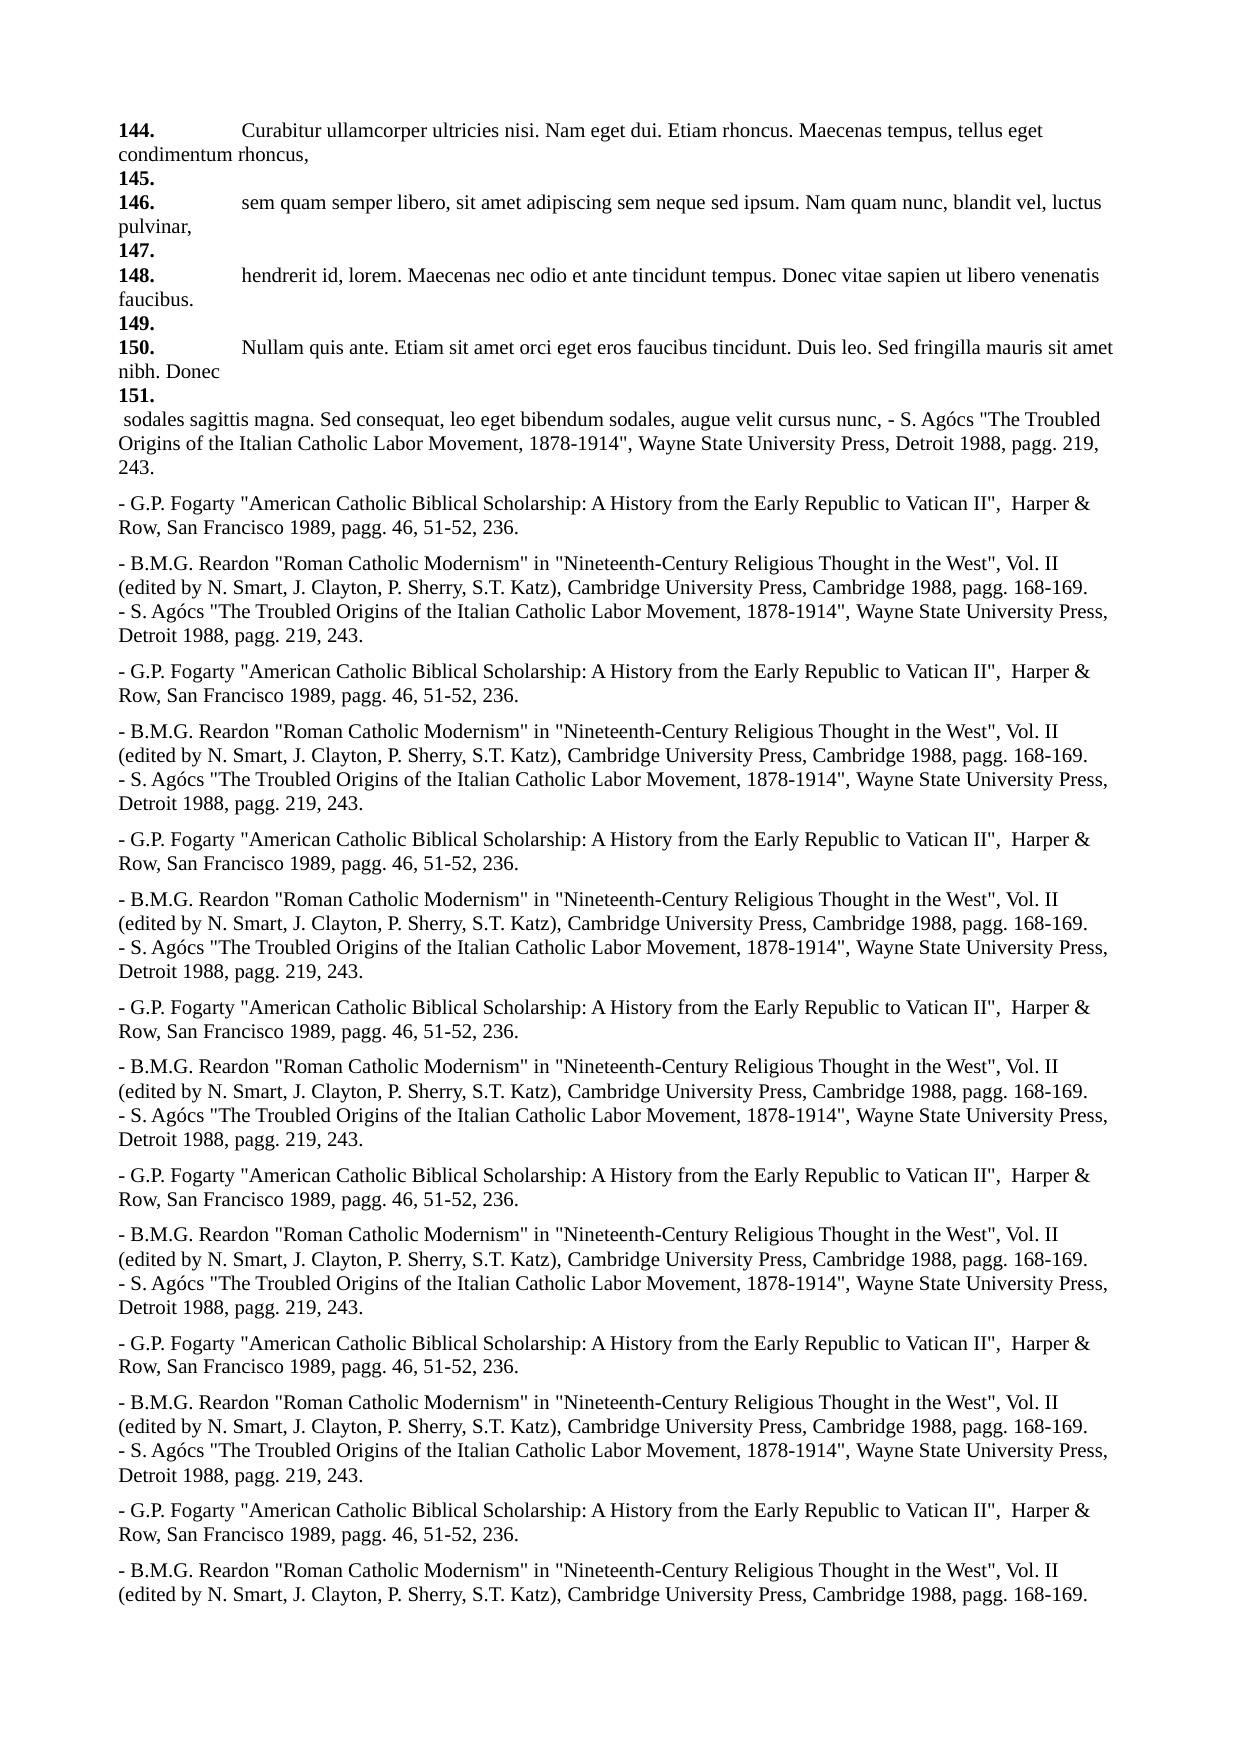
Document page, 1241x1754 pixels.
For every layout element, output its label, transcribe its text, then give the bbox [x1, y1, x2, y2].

list - B.M.G. Reardon "Roman Catholic Modernism" in "Nineteenth-Century Religious Thought in the West", Vol. II (edited by N. Smart, J. Clayton, P. Sherry, S.T. Katz), Cambridge University Press, Cambridge 1988, pagg. 168-169. [118, 887, 1122, 935]
list sem quam semper libero, sit amet adipiscing sem neque sed ipsum. Nam quam nunc, blandit vel, luctus pulvinar, [118, 190, 1122, 238]
list hendrerit id, lorem. Maecenas nec odio et ante tincidunt tempus. Donec vitae sapien ut libero venenatis faucibus. [118, 262, 1122, 311]
list - G.P. Fogarty "American Catholic Biblical Scholarship: A History from the Early Republic to Vatican II", Harper & Row, San Francisco 1989, pagg. 46, 51-52, 236. [118, 1498, 1122, 1546]
list - B.M.G. Reardon "Roman Catholic Modernism" in "Nineteenth-Century Religious Thought in the West", Vol. II (edited by N. Smart, J. Clayton, P. Sherry, S.T. Katz), Cambridge University Press, Cambridge 1988, pagg. 168-169. [118, 1558, 1122, 1606]
list - G.P. Fogarty "American Catholic Biblical Scholarship: A History from the Early Republic to Vatican II", Harper & Row, San Francisco 1989, pagg. 46, 51-52, 236. [118, 659, 1122, 707]
list Curabitur ullamcorper ultricies nisi. Nam eget dui. Etiam rhoncus. Maecenas tempus, tellus eget condimentum rhoncus, [118, 118, 1122, 166]
list - B.M.G. Reardon "Roman Catholic Modernism" in "Nineteenth-Century Religious Thought in the West", Vol. II (edited by N. Smart, J. Clayton, P. Sherry, S.T. Katz), Cambridge University Press, Cambridge 1988, pagg. 168-169. [118, 719, 1122, 767]
list - G.P. Fogarty "American Catholic Biblical Scholarship: A History from the Early Republic to Vatican II", Harper & Row, San Francisco 1989, pagg. 46, 51-52, 236. [118, 1162, 1122, 1211]
list - B.M.G. Reardon "Roman Catholic Modernism" in "Nineteenth-Century Religious Thought in the West", Vol. II (edited by N. Smart, J. Clayton, P. Sherry, S.T. Katz), Cambridge University Press, Cambridge 1988, pagg. 168-169. [118, 1054, 1122, 1103]
list - G.P. Fogarty "American Catholic Biblical Scholarship: A History from the Early Republic to Vatican II", Harper & Row, San Francisco 1989, pagg. 46, 51-52, 236. [118, 827, 1122, 875]
list Nullam quis ante. Etiam sit amet orci eget eros faucibus tincidunt. Duis leo. Sed fringilla mauris sit amet nibh. Donec [118, 335, 1122, 383]
list sodales sagittis magna. Sed consequat, leo eget bibendum sodales, augue velit cursus nunc, - S. Agócs "The Troubled Origins of the Italian Catholic Labor Movement, 1878-1914", Wayne State University Press, Detroit 1988, pagg. 219, 243. [118, 407, 1122, 479]
list - G.P. Fogarty "American Catholic Biblical Scholarship: A History from the Early Republic to Vatican II", Harper & Row, San Francisco 1989, pagg. 46, 51-52, 236. [118, 1330, 1122, 1378]
list - S. Agócs "The Troubled Origins of the Italian Catholic Labor Movement, 1878-1914", Wayne State University Press, Detroit 1988, pagg. 219, 243. [118, 935, 1122, 983]
list - S. Agócs "The Troubled Origins of the Italian Catholic Labor Movement, 1878-1914", Wayne State University Press, Detroit 1988, pagg. 219, 243. [118, 767, 1122, 815]
list - B.M.G. Reardon "Roman Catholic Modernism" in "Nineteenth-Century Religious Thought in the West", Vol. II (edited by N. Smart, J. Clayton, P. Sherry, S.T. Katz), Cambridge University Press, Cambridge 1988, pagg. 168-169. [118, 551, 1122, 599]
list - B.M.G. Reardon "Roman Catholic Modernism" in "Nineteenth-Century Religious Thought in the West", Vol. II (edited by N. Smart, J. Clayton, P. Sherry, S.T. Katz), Cambridge University Press, Cambridge 1988, pagg. 168-169. [118, 1390, 1122, 1438]
list - S. Agócs "The Troubled Origins of the Italian Catholic Labor Movement, 1878-1914", Wayne State University Press, Detroit 1988, pagg. 219, 243. [118, 599, 1122, 647]
list - S. Agócs "The Troubled Origins of the Italian Catholic Labor Movement, 1878-1914", Wayne State University Press, Detroit 1988, pagg. 219, 243. [118, 1103, 1122, 1151]
list - B.M.G. Reardon "Roman Catholic Modernism" in "Nineteenth-Century Religious Thought in the West", Vol. II (edited by N. Smart, J. Clayton, P. Sherry, S.T. Katz), Cambridge University Press, Cambridge 1988, pagg. 168-169. [118, 1222, 1122, 1271]
list - S. Agócs "The Troubled Origins of the Italian Catholic Labor Movement, 1878-1914", Wayne State University Press, Detroit 1988, pagg. 219, 243. [118, 1271, 1122, 1319]
list - G.P. Fogarty "American Catholic Biblical Scholarship: A History from the Early Republic to Vatican II", Harper & Row, San Francisco 1989, pagg. 46, 51-52, 236. [118, 994, 1122, 1043]
list - S. Agócs "The Troubled Origins of the Italian Catholic Labor Movement, 1878-1914", Wayne State University Press, Detroit 1988, pagg. 219, 243. [118, 1438, 1122, 1487]
list - G.P. Fogarty "American Catholic Biblical Scholarship: A History from the Early Republic to Vatican II", Harper & Row, San Francisco 1989, pagg. 46, 51-52, 236. [118, 491, 1122, 539]
